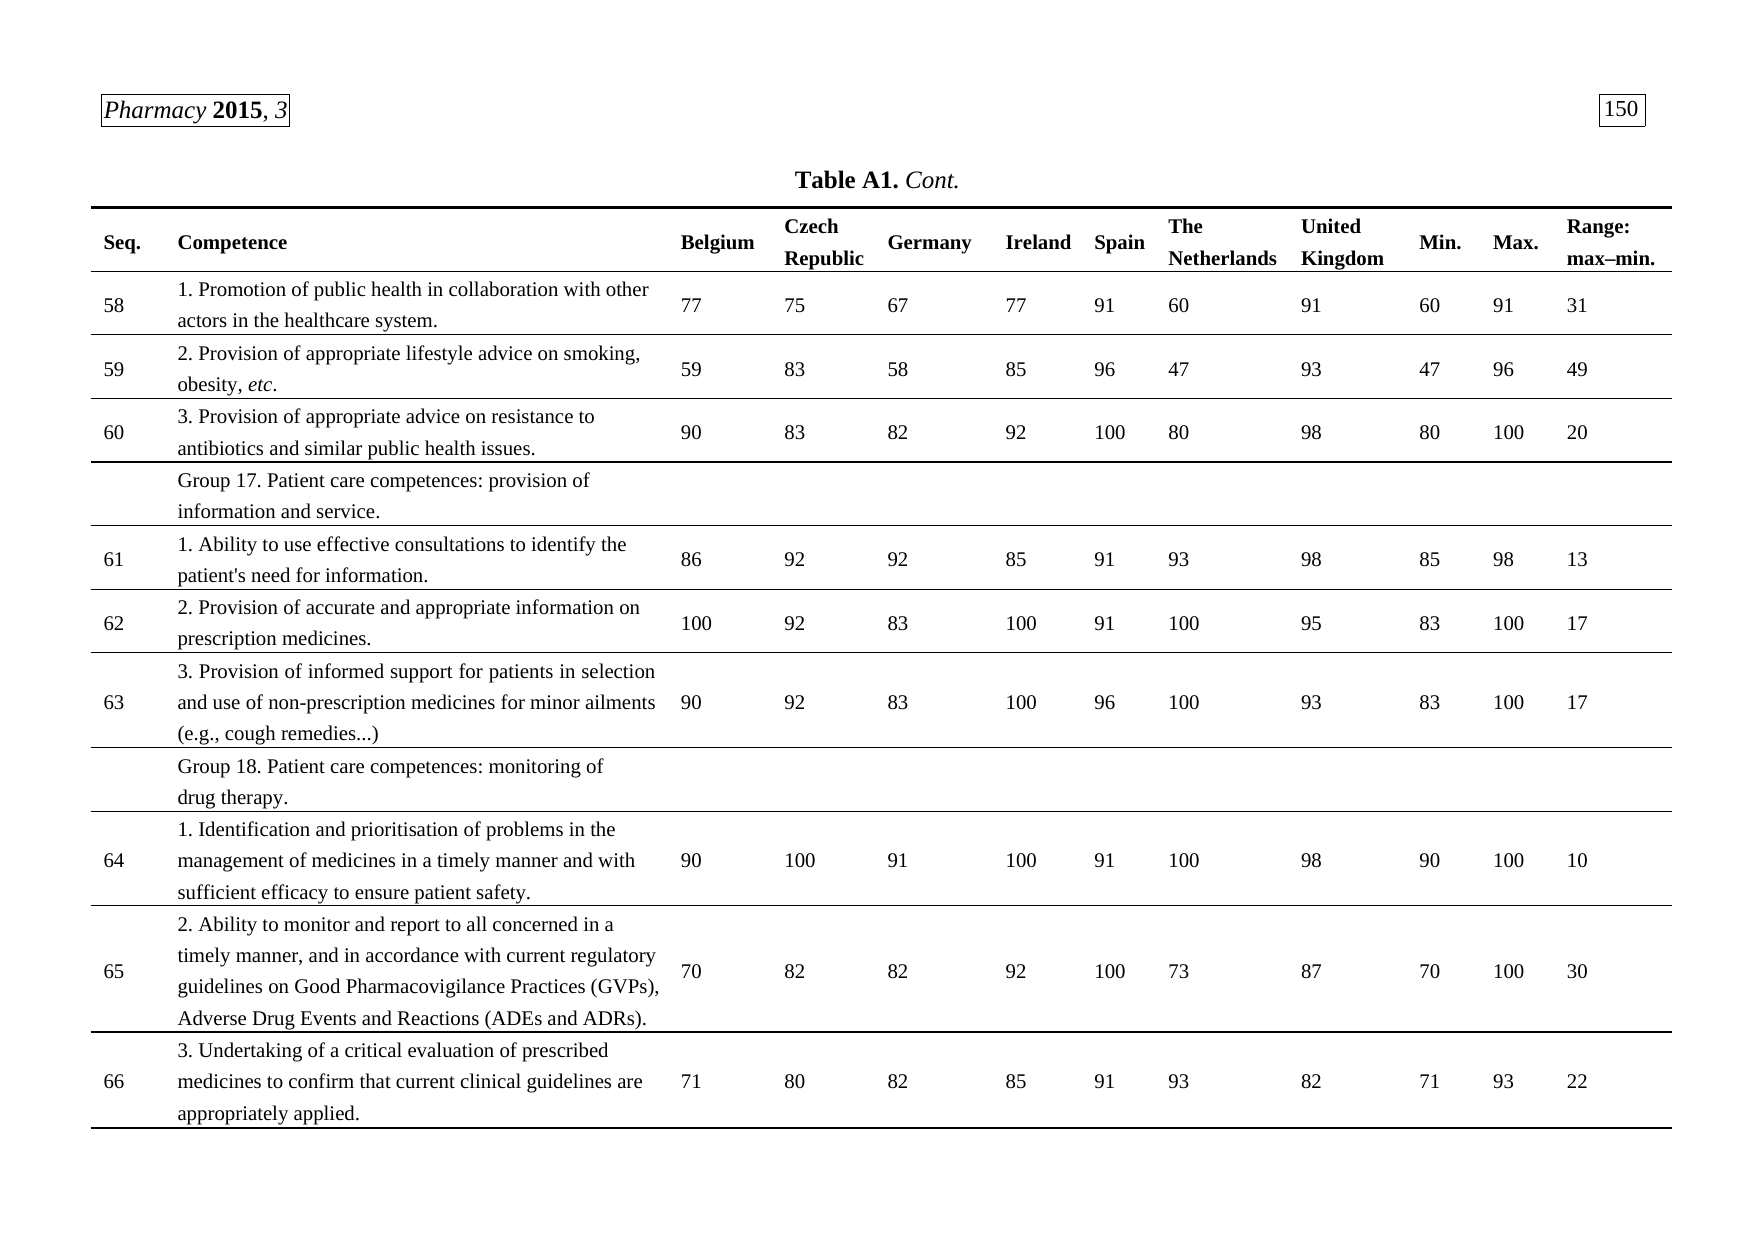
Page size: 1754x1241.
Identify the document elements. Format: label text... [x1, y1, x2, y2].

table_cell 100 [770, 812, 876, 905]
table_cell 91 [876, 812, 989, 905]
table_cell [1157, 748, 1289, 811]
table_cell 60 [91, 399, 159, 461]
table_cell [989, 463, 1083, 525]
table_header Germany [876, 209, 989, 271]
table_header Belgium [669, 209, 769, 271]
table_cell 22 [1553, 1033, 1672, 1127]
table_cell 96 [1083, 335, 1157, 398]
table_cell 87 [1289, 906, 1402, 1031]
table_cell 95 [1289, 590, 1402, 652]
table_header Czech Republic [770, 209, 876, 271]
table_cell 17 [1553, 590, 1672, 652]
table_cell 90 [669, 812, 769, 905]
table_cell 75 [770, 272, 876, 334]
table_cell 100 [1477, 906, 1553, 1031]
table_cell 60 [1402, 272, 1477, 334]
table_cell 90 [1402, 812, 1477, 905]
table_cell 59 [669, 335, 769, 398]
table_cell [1157, 463, 1289, 525]
table_cell 77 [989, 272, 1083, 334]
table_cell 1. Identification and prioritisation of problems in the management of medicines in a timely manner and with sufficient efficacy to ensure patient safety. [159, 812, 669, 905]
table_cell 100 [1157, 590, 1289, 652]
table_cell 93 [1477, 1033, 1553, 1127]
table_cell 58 [91, 272, 159, 334]
table_cell 1. Ability to use effective consultations to identify the patient's need for information. [159, 526, 669, 588]
table_cell [1553, 463, 1672, 525]
table_cell 70 [669, 906, 769, 1031]
table_cell Group 17. Patient care competences: provision of information and service. [159, 463, 669, 525]
table_cell 100 [1083, 399, 1157, 461]
table_cell 47 [1402, 335, 1477, 398]
table_cell 3. Undertaking of a critical evaluation of prescribed medicines to confirm that current clinical guidelines are appropriately applied. [159, 1033, 669, 1127]
table_cell 2. Provision of appropriate lifestyle advice on smoking, obesity, etc. [159, 335, 669, 398]
table_cell 85 [989, 335, 1083, 398]
table_header Min. [1402, 209, 1477, 271]
table_cell 93 [1289, 653, 1402, 747]
table_cell 91 [1083, 590, 1157, 652]
table_cell 80 [1157, 399, 1289, 461]
table_cell 3. Provision of appropriate advice on resistance to antibiotics and similar public health issues. [159, 399, 669, 461]
table_cell 90 [669, 653, 769, 747]
table_cell 91 [1477, 272, 1553, 334]
table_cell 93 [1289, 335, 1402, 398]
table_cell [91, 748, 159, 811]
table_cell 59 [91, 335, 159, 398]
table_cell 100 [1157, 812, 1289, 905]
table_cell 92 [989, 399, 1083, 461]
table_cell 98 [1477, 526, 1553, 588]
table_cell 85 [989, 526, 1083, 588]
table_cell 93 [1157, 1033, 1289, 1127]
table_cell 82 [770, 906, 876, 1031]
table_cell [1289, 748, 1402, 811]
table_cell [91, 463, 159, 525]
table_cell 80 [770, 1033, 876, 1127]
table_cell 96 [1477, 335, 1553, 398]
table_cell 71 [669, 1033, 769, 1127]
table_cell [1083, 748, 1157, 811]
table_cell 100 [1157, 653, 1289, 747]
table_cell 63 [91, 653, 159, 747]
table_cell 91 [1289, 272, 1402, 334]
table_cell [1553, 748, 1672, 811]
table_cell [1477, 748, 1553, 811]
table_header Spain [1083, 209, 1157, 271]
table_cell 100 [989, 812, 1083, 905]
table_cell 100 [1477, 812, 1553, 905]
table_cell 73 [1157, 906, 1289, 1031]
table_cell [876, 748, 989, 811]
table_cell 85 [989, 1033, 1083, 1127]
table_header The Netherlands [1157, 209, 1289, 271]
table_cell 47 [1157, 335, 1289, 398]
table_cell 92 [876, 526, 989, 588]
table_cell Group 18. Patient care competences: monitoring of drug therapy. [159, 748, 669, 811]
table_cell 92 [770, 526, 876, 588]
table_cell 83 [1402, 653, 1477, 747]
table_cell 70 [1402, 906, 1477, 1031]
table_header Competence [159, 209, 669, 271]
table_cell [989, 748, 1083, 811]
table_cell 100 [1477, 590, 1553, 652]
table_cell 83 [770, 335, 876, 398]
table_cell 13 [1553, 526, 1672, 588]
table_cell 62 [91, 590, 159, 652]
table_cell 86 [669, 526, 769, 588]
table_cell [770, 748, 876, 811]
table_cell 17 [1553, 653, 1672, 747]
table_cell 82 [876, 1033, 989, 1127]
table_cell 100 [1477, 399, 1553, 461]
table_cell [1083, 463, 1157, 525]
table_cell 2. Ability to monitor and report to all concerned in a timely manner, and in accordance with current regulatory guidelines on Good Pharmacovigilance Practices (GVPs), Adverse Drug Events and Reactions (ADEs and ADRs). [159, 906, 669, 1031]
table_cell 100 [989, 590, 1083, 652]
table_cell 100 [989, 653, 1083, 747]
table_cell 100 [1083, 906, 1157, 1031]
table_header United Kingdom [1289, 209, 1402, 271]
table_cell 58 [876, 335, 989, 398]
table_cell 77 [669, 272, 769, 334]
table_cell 96 [1083, 653, 1157, 747]
table_cell 90 [669, 399, 769, 461]
table_cell 83 [876, 590, 989, 652]
table_cell [669, 748, 769, 811]
table_cell 64 [91, 812, 159, 905]
table_cell 83 [1402, 590, 1477, 652]
table_cell 92 [770, 653, 876, 747]
table_header Seq. [91, 209, 159, 271]
table_header Max. [1477, 209, 1553, 271]
table_cell 98 [1289, 526, 1402, 588]
table_cell 82 [1289, 1033, 1402, 1127]
table_cell 98 [1289, 399, 1402, 461]
text Table A1. Cont. [628, 165, 1126, 194]
table_cell [770, 463, 876, 525]
table_cell 10 [1553, 812, 1672, 905]
table_cell 80 [1402, 399, 1477, 461]
table_cell 66 [91, 1033, 159, 1127]
table_cell 49 [1553, 335, 1672, 398]
table_cell 91 [1083, 526, 1157, 588]
table_cell 83 [876, 653, 989, 747]
table_cell [1402, 748, 1477, 811]
table_cell 98 [1289, 812, 1402, 905]
table_cell 93 [1157, 526, 1289, 588]
table_cell 71 [1402, 1033, 1477, 1127]
table_cell 31 [1553, 272, 1672, 334]
table_cell 100 [669, 590, 769, 652]
table_cell 83 [770, 399, 876, 461]
table_cell [1402, 463, 1477, 525]
table_cell 91 [1083, 1033, 1157, 1127]
table_cell 100 [1477, 653, 1553, 747]
table_cell 1. Promotion of public health in collaboration with other actors in the healthcare system. [159, 272, 669, 334]
table_header Ireland [989, 209, 1083, 271]
table_cell 82 [876, 399, 989, 461]
table_cell 82 [876, 906, 989, 1031]
table_cell 67 [876, 272, 989, 334]
table_cell 61 [91, 526, 159, 588]
table_cell 65 [91, 906, 159, 1031]
table_cell 30 [1553, 906, 1672, 1031]
table_cell [669, 463, 769, 525]
table_cell 92 [770, 590, 876, 652]
table_cell [1477, 463, 1553, 525]
table_cell 85 [1402, 526, 1477, 588]
table_cell 20 [1553, 399, 1672, 461]
table_cell [876, 463, 989, 525]
table_cell 91 [1083, 812, 1157, 905]
table_cell 60 [1157, 272, 1289, 334]
table_cell [1289, 463, 1402, 525]
table_header Range: max–min. [1553, 209, 1672, 271]
table_cell 92 [989, 906, 1083, 1031]
table_cell 91 [1083, 272, 1157, 334]
table_cell 3. Provision of informed support for patients in selection and use of non-prescription medicines for minor ailments (e.g., cough remedies...) [159, 653, 669, 747]
table_cell 2. Provision of accurate and appropriate information on prescription medicines. [159, 590, 669, 652]
